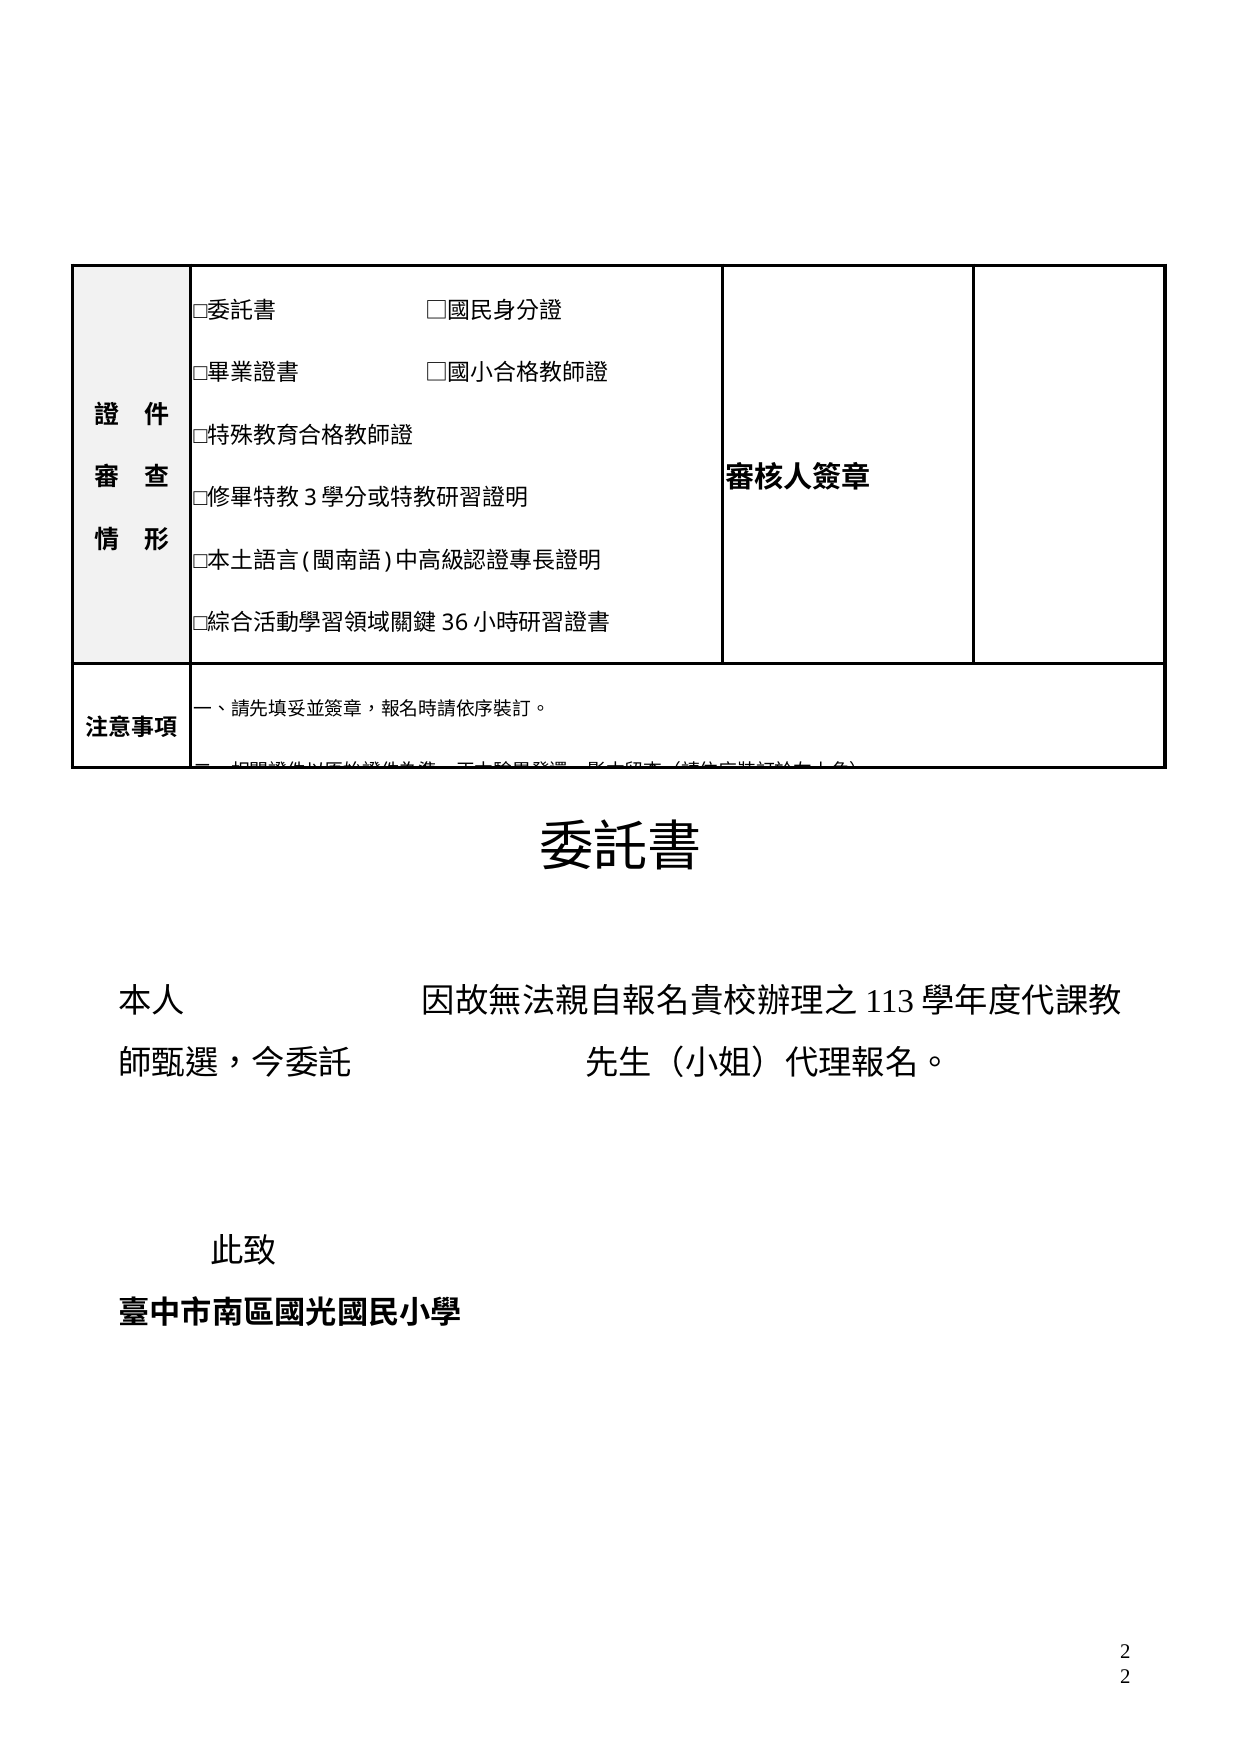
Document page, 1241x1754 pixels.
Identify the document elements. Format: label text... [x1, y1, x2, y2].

table_cell □委託書 □國民身分證 □畢業證書 □國小合格教師證 □特殊教育合格教師證 □修畢特教3學分或特教研習證明 □本土語言(閩南語)中高級認證專長證明 □綜合活動學習領域關鍵36小時研習證書 □閩南語專長證明 □音樂專長證明 □體育專長證明 □自然專長證明 □社會專長證明 □音樂專長證明 □英語專長證明 □資訊專長證明 □切結書 □雙語教學初階證明 □同意書 □雙語教學進階證明 □離職證明 □其他( ) [192, 267, 721, 662]
text 委託書 [118, 769, 1122, 894]
table_cell 一、請先填妥並簽章，報名時請依序裝訂。 二、相關證件以原始證件為準，正本驗畢發還，影本留查（請依序裝訂於左上角）。 三、審查如有異議，應於報名當天完成補件及處理，事後不再受理。 [192, 665, 1163, 766]
text 臺中市南區國光國民小學 [118, 1269, 1122, 1331]
table_cell 證 件 審 查 情 形 [74, 267, 189, 662]
table_cell 審核人簽章 [724, 267, 972, 662]
table_cell [975, 267, 1163, 662]
table_cell 注意事項 [74, 665, 189, 766]
text 本人 因故無法親自報名貴校辦理之113學年度代課教師甄選，今委託 先生（小姐）代理報名。 [118, 956, 1122, 1081]
text 此致 [118, 1206, 1122, 1269]
